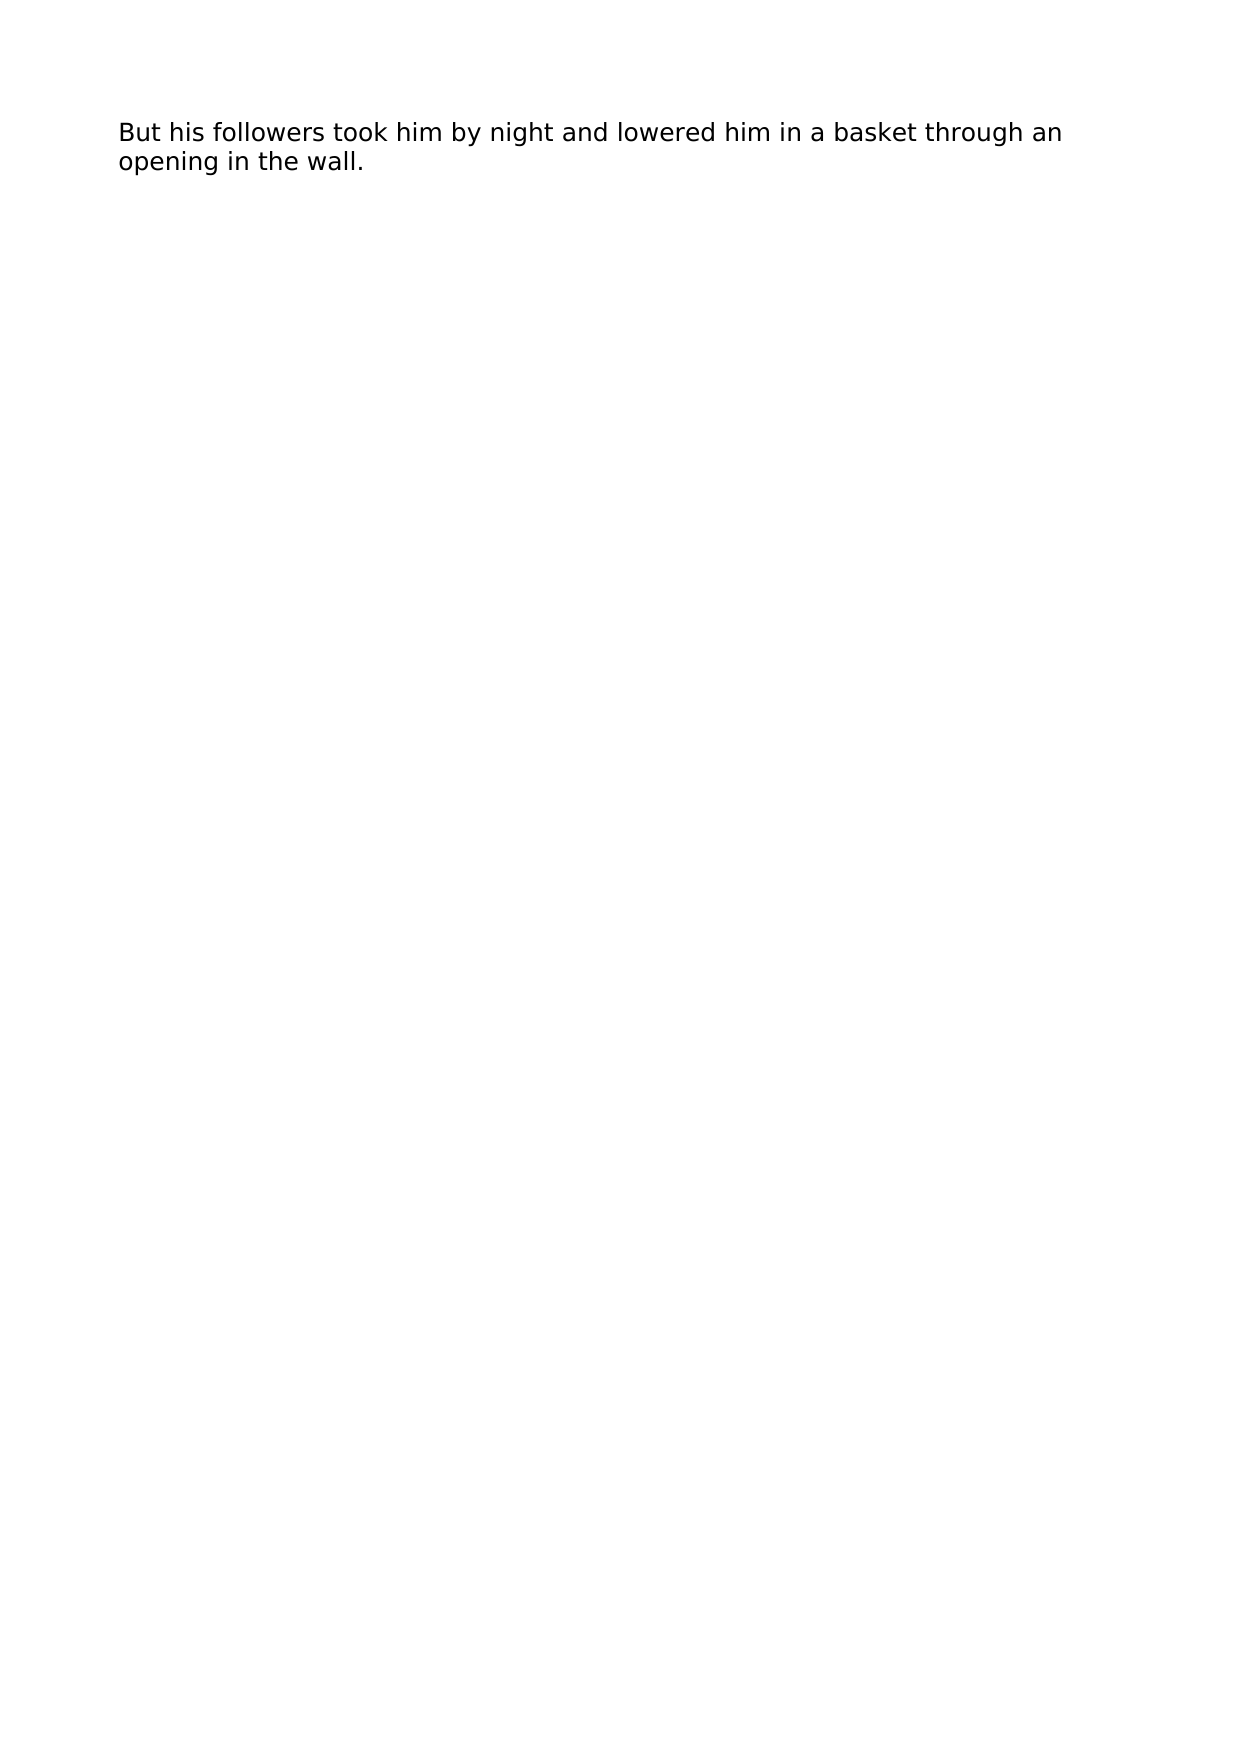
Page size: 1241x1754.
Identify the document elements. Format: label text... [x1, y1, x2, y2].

text But his followers took him by night and lowered him in a basket through an opening in the wall. [118, 118, 1122, 176]
